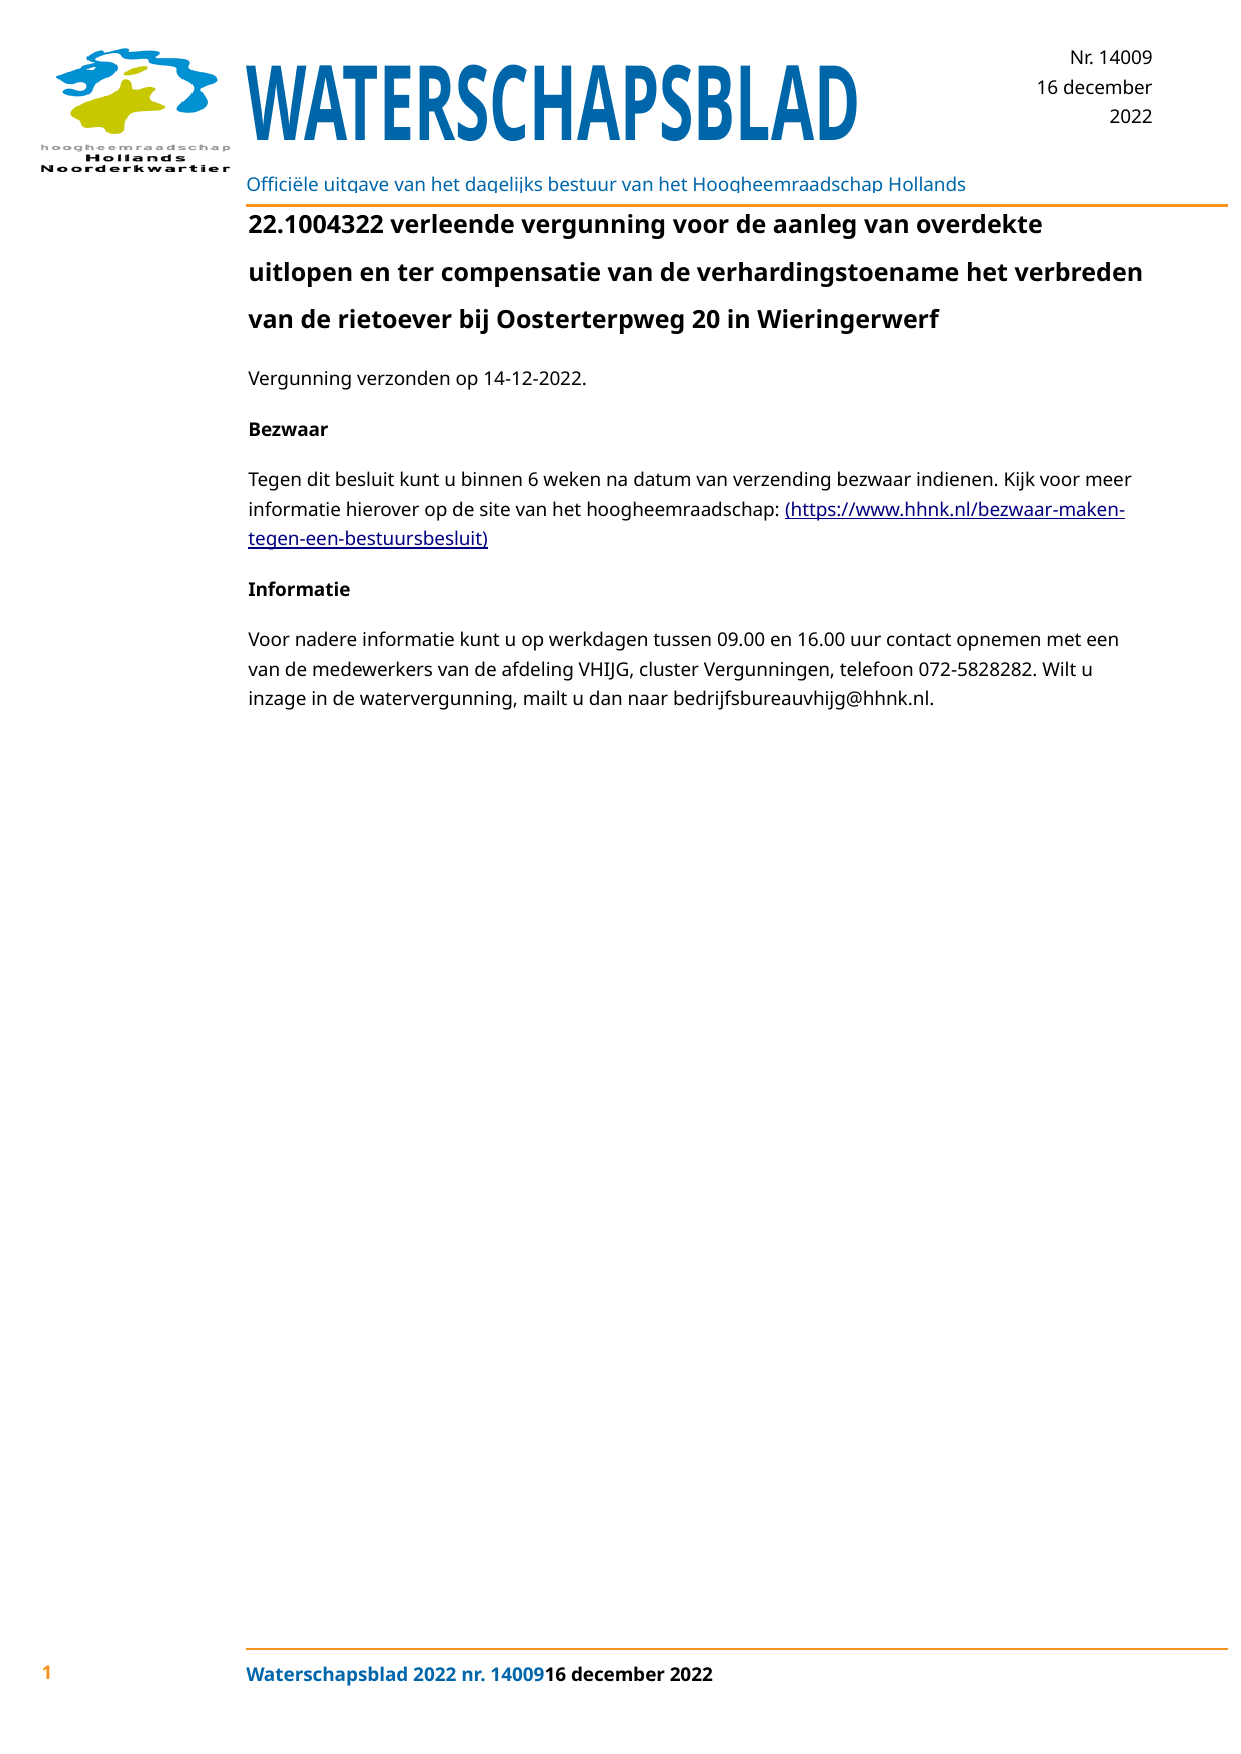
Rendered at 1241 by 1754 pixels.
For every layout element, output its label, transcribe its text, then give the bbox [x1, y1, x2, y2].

text 22.1004322 verleende vergunning voor de aanleg van overdekte uitlopen en ter compensatie van de verhardingstoename het verbreden van de rietoever bij Oost­erter­pweg 20 in Wier­inger­werf [248, 207, 1152, 336]
text Informatie [248, 576, 1152, 602]
text Tegen dit besluit kunt u binnen 6 weken na datum van verzending bezwaar indienen. Kijk voor meer informatie hierover op de site van het hoogheemraadschap: (https://www.hhnk.nl/bezwaar-maken-tegen-een-bestuursbesluit) [248, 466, 1152, 551]
text Vergunning verzonden op 14-12-2022. [248, 366, 1152, 391]
text Bezwaar [248, 416, 1152, 442]
text Voor nadere informatie kunt u op werkdagen tussen 09.00 en 16.00 uur contact opnemen met een van de medewerkers van de afdeling VHIJG, cluster Vergunningen, telefoon 072-5828282. Wilt u inzage in de watervergunning, mailt u dan naar bedrijfsbureauvhijg@hhnk.nl. [248, 626, 1152, 711]
picture [41, 47, 231, 172]
